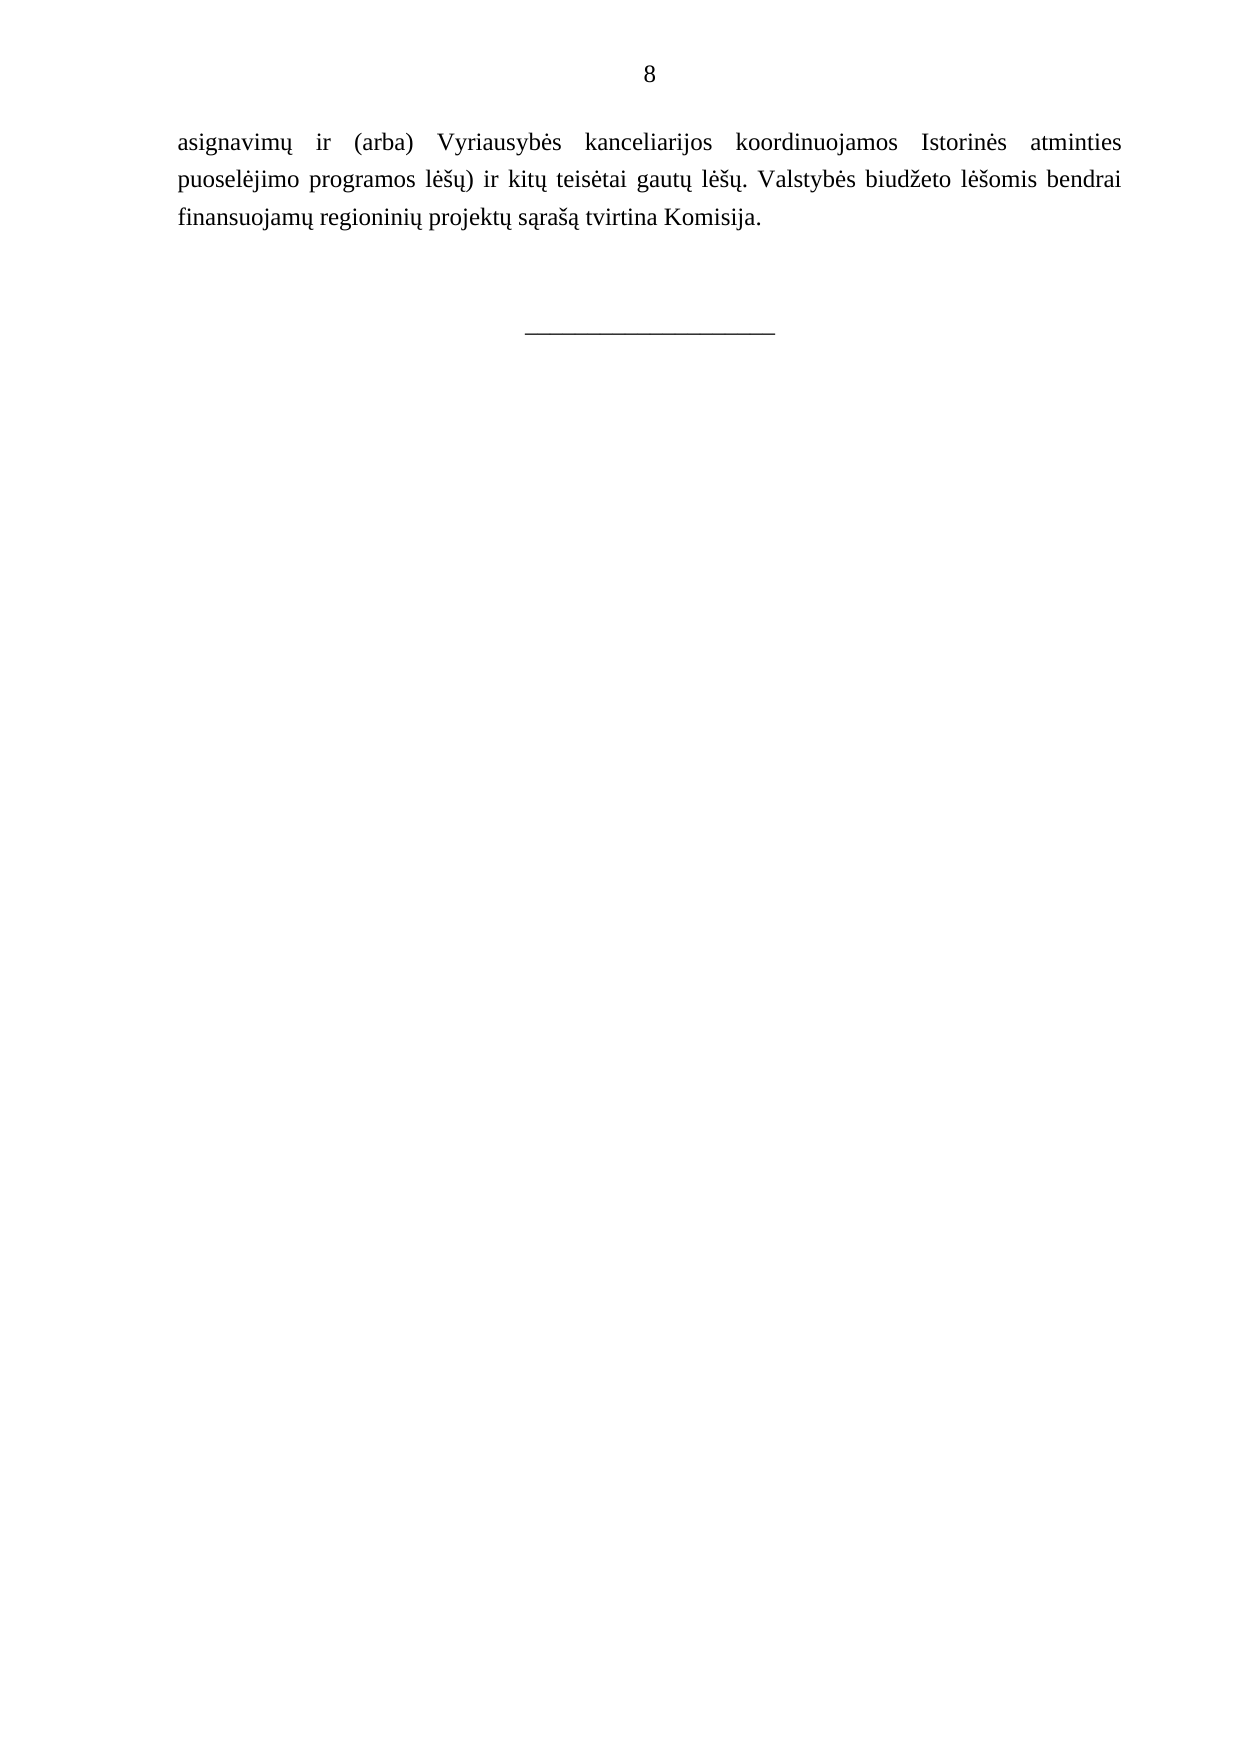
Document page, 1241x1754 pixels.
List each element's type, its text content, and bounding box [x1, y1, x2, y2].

text –––––––––––––––––––– [177, 317, 1122, 346]
text asignavimų ir (arba) Vyriausybės kanceliarijos koordinuojamos Istorinės atminties puoselėjimo programos lėšų) ir kitų teisėtai gautų lėšų. Valstybės biudžeto lėšomis bendrai finansuojamų regioninių projektų sąrašą tvirtina Komisija. [177, 118, 1122, 231]
